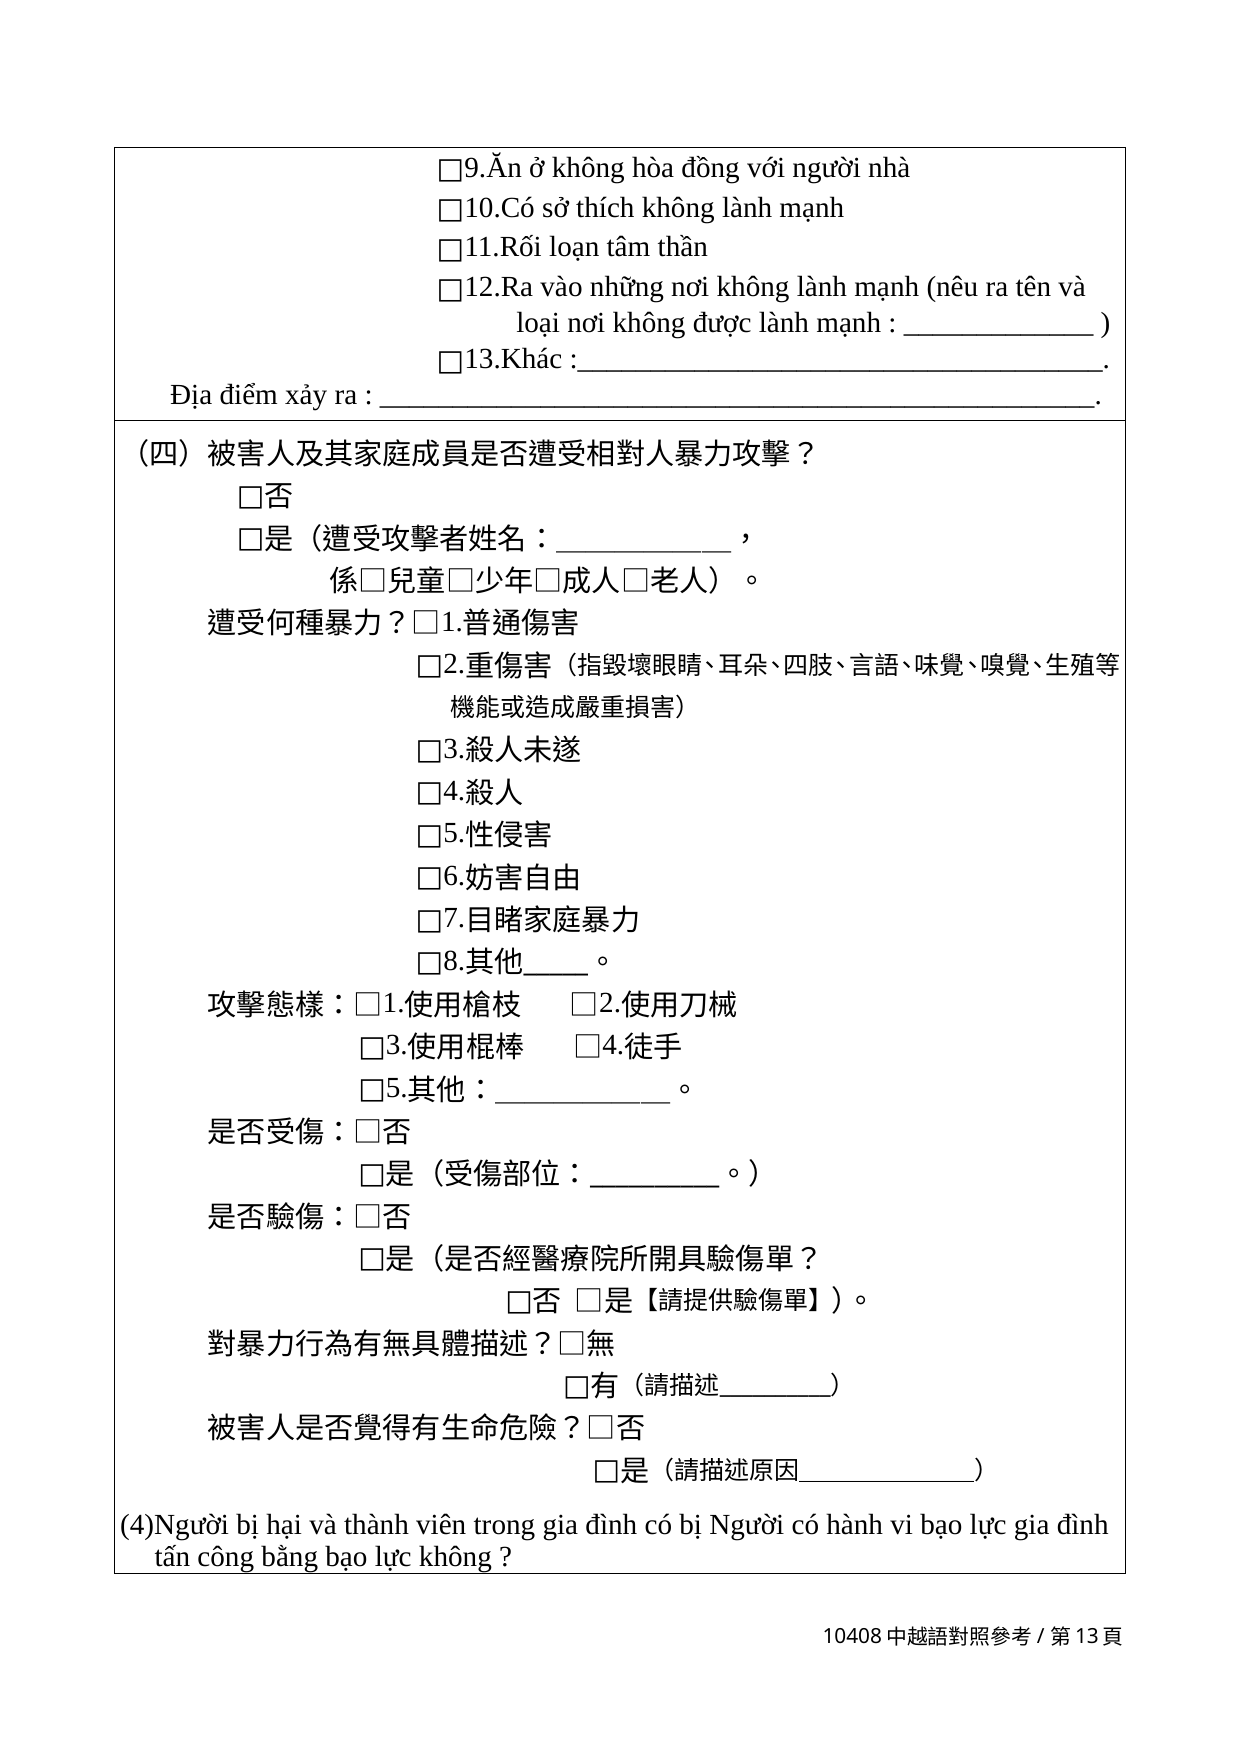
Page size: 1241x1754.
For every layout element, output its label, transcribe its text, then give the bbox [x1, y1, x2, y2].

table_cell （四）被害人及其家庭成員是否遭受相對人暴力攻擊？ □否 □是（遭受攻擊者姓名：＿＿＿＿＿＿， 係□兒童□少年□成人□老人）。 遭受何種暴力？□1.普通傷害 □2.重傷害（指毀壞眼睛、耳朵、四肢、言語、味覺、嗅覺、生殖等機能或造成嚴重損害） □3.殺人未遂 □4.殺人 □5.性侵害 □6.妨害自由 □7.目睹家庭暴力 □8.其他_____。 攻擊態樣：□1.使用槍枝 □2.使用刀械 □3.使用棍棒 □4.徒手 □5.其他：＿＿＿＿＿＿。 是否受傷：□否 □是（受傷部位：__________。） 是否驗傷：□否 □是（是否經醫療院所開具驗傷單？ □否 □是【請提供驗傷單】）。 對暴力行為有無具體描述？□無 □有（請描述__________） 被害人是否覺得有生命危險？□否 □是（請描述原因＿＿＿＿＿＿＿） (4)Người bị hại và thành viên trong gia đình có bị Người có hành vi bạo lực gia đình tấn công bằng bạo lực không ? [115, 421, 1125, 1573]
table_cell □9.Ăn ở không hòa đồng với người nhà □10.Có sở thích không lành mạnh □11.Rối loạn tâm thần □12.Ra vào những nơi không lành mạnh (nêu ra tên và loại nơi không được lành mạnh : _____________ ) □13.Khác :____________________________________. Địa điểm xảy ra : _________________________________________________. [115, 148, 1125, 420]
